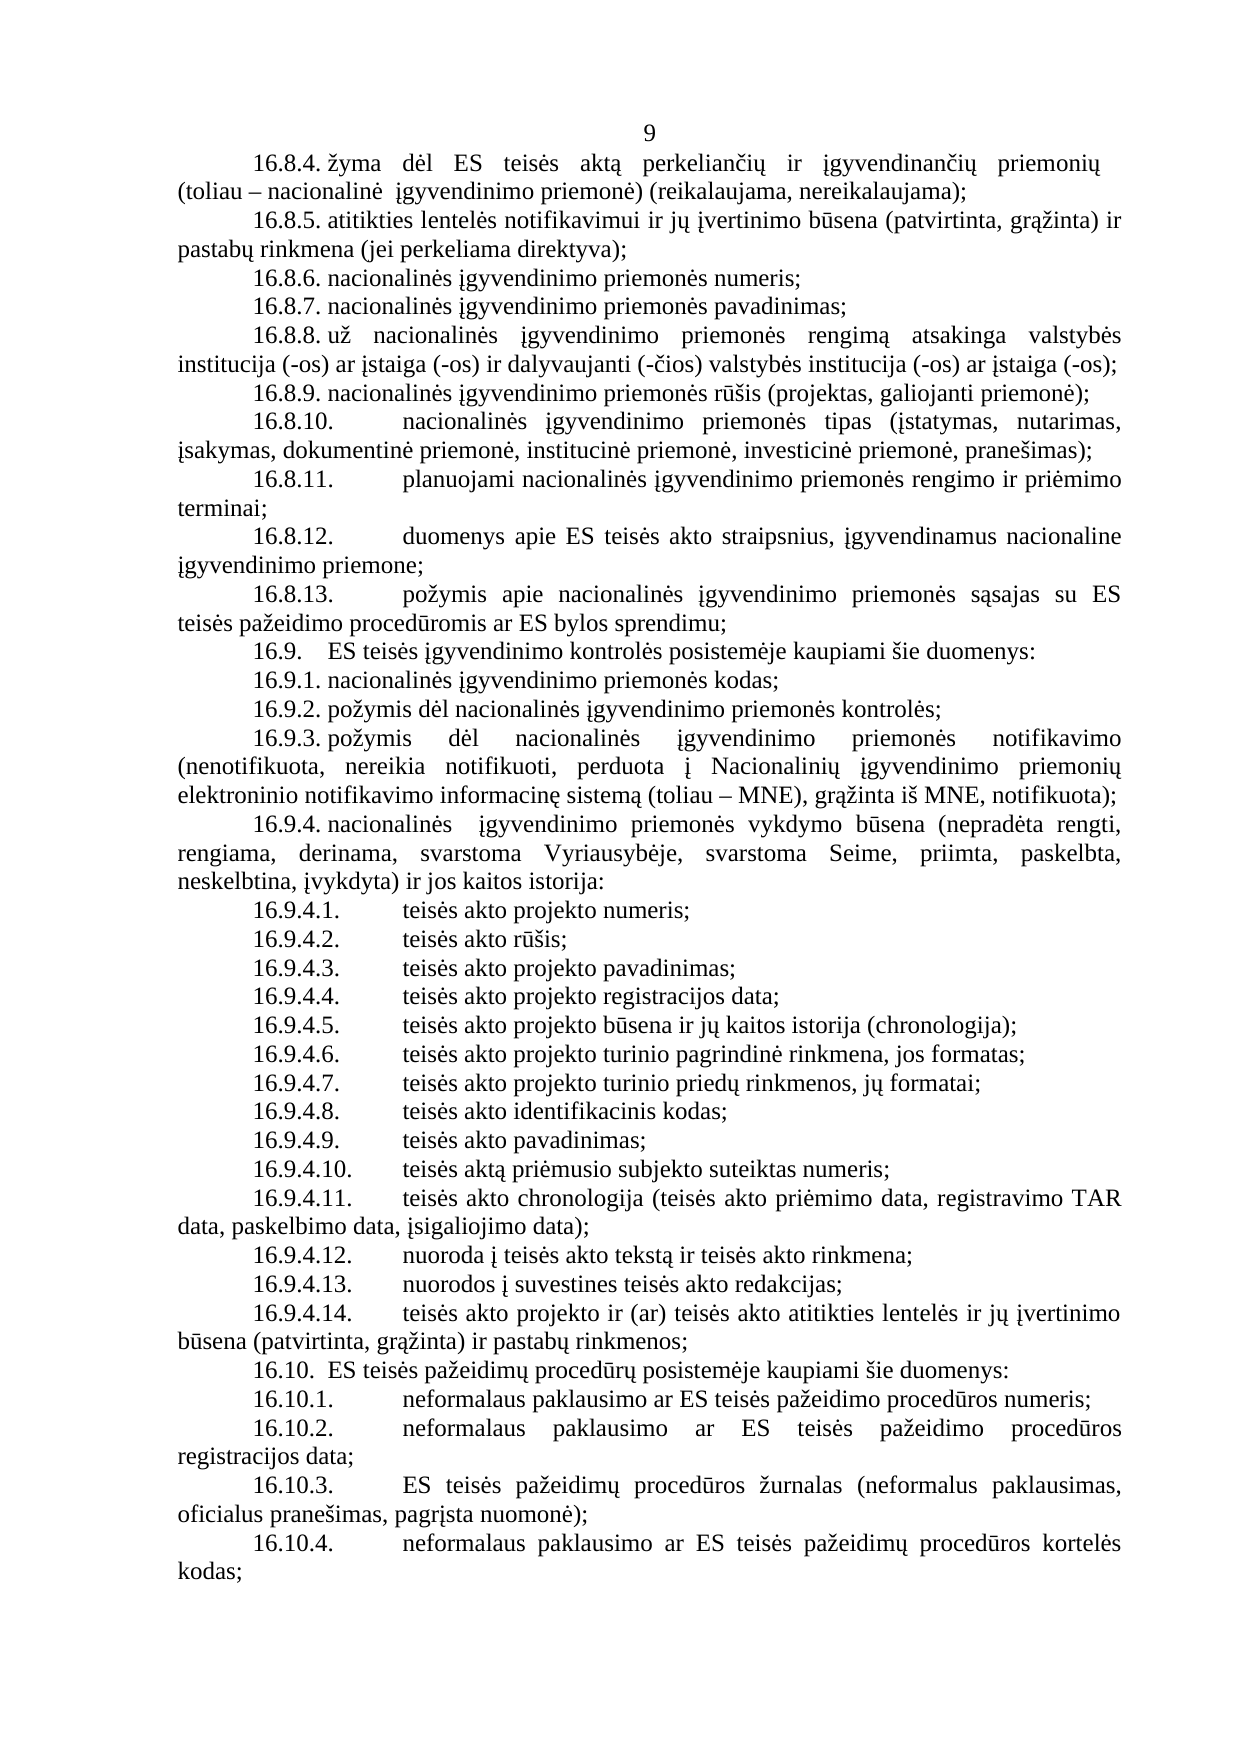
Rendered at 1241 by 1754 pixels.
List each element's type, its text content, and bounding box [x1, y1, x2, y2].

text 16.8.8. už nacionalinės įgyvendinimo priemonės rengimą atsakinga valstybės institucija (-os) ar įstaiga (-os) ir dalyvaujanti (-čios) valstybės institucija (-os) ar įstaiga (-os); [177, 320, 1122, 378]
text 16.9.1. nacionalinės įgyvendinimo priemonės kodas; [177, 665, 1122, 694]
text 16.9.4.12. nuoroda į teisės akto tekstą ir teisės akto rinkmena; [177, 1240, 1122, 1269]
text 16.9.4.5. teisės akto projekto būsena ir jų kaitos istorija (chronologija); [177, 1010, 1122, 1039]
text 16.9.4.14. teisės akto projekto ir (ar) teisės akto atitikties lentelės ir jų įvertinimo būsena (patvirtinta, grąžinta) ir pastabų rinkmenos; [177, 1298, 1122, 1355]
text 16.10.1. neformalaus paklausimo ar ES teisės pažeidimo procedūros numeris; [177, 1384, 1122, 1413]
text 16.9.4.10. teisės aktą priėmusio subjekto suteiktas numeris; [177, 1154, 1122, 1183]
text 16.8.4. žyma dėl ES teisės aktą perkeliančių ir įgyvendinančių priemonių (toliau – nacionalinė įgyvendinimo priemonė) (reikalaujama, nereikalaujama); [177, 148, 1122, 205]
text 16.9.2. požymis dėl nacionalinės įgyvendinimo priemonės kontrolės; [177, 694, 1122, 723]
text 16.9.4.13. nuorodos į suvestines teisės akto redakcijas; [177, 1269, 1122, 1298]
text 16.9.4.11. teisės akto chronologija (teisės akto priėmimo data, registravimo TAR data, paskelbimo data, įsigaliojimo data); [177, 1183, 1122, 1240]
text 16.8.13. požymis apie nacionalinės įgyvendinimo priemonės sąsajas su ES teisės pažeidimo procedūromis ar ES bylos sprendimu; [177, 579, 1122, 636]
text 16.8.12. duomenys apie ES teisės akto straipsnius, įgyvendinamus nacionaline įgyvendinimo priemone; [177, 521, 1122, 579]
text 16.9.4. nacionalinės įgyvendinimo priemonės vykdymo būsena (nepradėta rengti, rengiama, derinama, svarstoma Vyriausybėje, svarstoma Seime, priimta, paskelbta, neskelbtina, įvykdyta) ir jos kaitos istorija: [177, 809, 1122, 895]
text 16.8.5. atitikties lentelės notifikavimui ir jų įvertinimo būsena (patvirtinta, grąžinta) ir pastabų rinkmena (jei perkeliama direktyva); [177, 205, 1122, 263]
text 16.8.11. planuojami nacionalinės įgyvendinimo priemonės rengimo ir priėmimo terminai; [177, 464, 1122, 521]
text 16.10.4. neformalaus paklausimo ar ES teisės pažeidimų procedūros kortelės kodas; [177, 1528, 1122, 1585]
text 16.10.2. neformalaus paklausimo ar ES teisės pažeidimo procedūros registracijos data; [177, 1413, 1122, 1470]
text 16.9.4.9. teisės akto pavadinimas; [177, 1125, 1122, 1154]
text 16.9. ES teisės įgyvendinimo kontrolės posistemėje kaupiami šie duomenys: [177, 636, 1122, 665]
text 16.8.6. nacionalinės įgyvendinimo priemonės numeris; [177, 263, 1122, 291]
text 16.9.4.3. teisės akto projekto pavadinimas; [177, 953, 1122, 981]
text 16.9.4.4. teisės akto projekto registracijos data; [177, 981, 1122, 1010]
text 16.8.10. nacionalinės įgyvendinimo priemonės tipas (įstatymas, nutarimas, įsakymas, dokumentinė priemonė, institucinė priemonė, investicinė priemonė, pranešimas); [177, 406, 1122, 464]
text 16.9.4.6. teisės akto projekto turinio pagrindinė rinkmena, jos formatas; [177, 1039, 1122, 1068]
text 16.9.4.7. teisės akto projekto turinio priedų rinkmenos, jų formatai; [177, 1068, 1122, 1096]
text 16.8.9. nacionalinės įgyvendinimo priemonės rūšis (projektas, galiojanti priemonė); [177, 378, 1122, 406]
text 16.9.3. požymis dėl nacionalinės įgyvendinimo priemonės notifikavimo (nenotifikuota, nereikia notifikuoti, perduota į Nacionalinių įgyvendinimo priemonių elektroninio notifikavimo informacinę sistemą (toliau – MNE), grąžinta iš MNE, notifikuota); [177, 723, 1122, 809]
text 16.10. ES teisės pažeidimų procedūrų posistemėje kaupiami šie duomenys: [177, 1355, 1122, 1384]
text 16.9.4.8. teisės akto identifikacinis kodas; [177, 1096, 1122, 1125]
text 16.8.7. nacionalinės įgyvendinimo priemonės pavadinimas; [177, 291, 1122, 320]
text 16.10.3. ES teisės pažeidimų procedūros žurnalas (neformalus paklausimas, oficialus pranešimas, pagrįsta nuomonė); [177, 1470, 1122, 1528]
text 16.9.4.2. teisės akto rūšis; [177, 924, 1122, 953]
text 16.9.4.1. teisės akto projekto numeris; [177, 895, 1122, 924]
